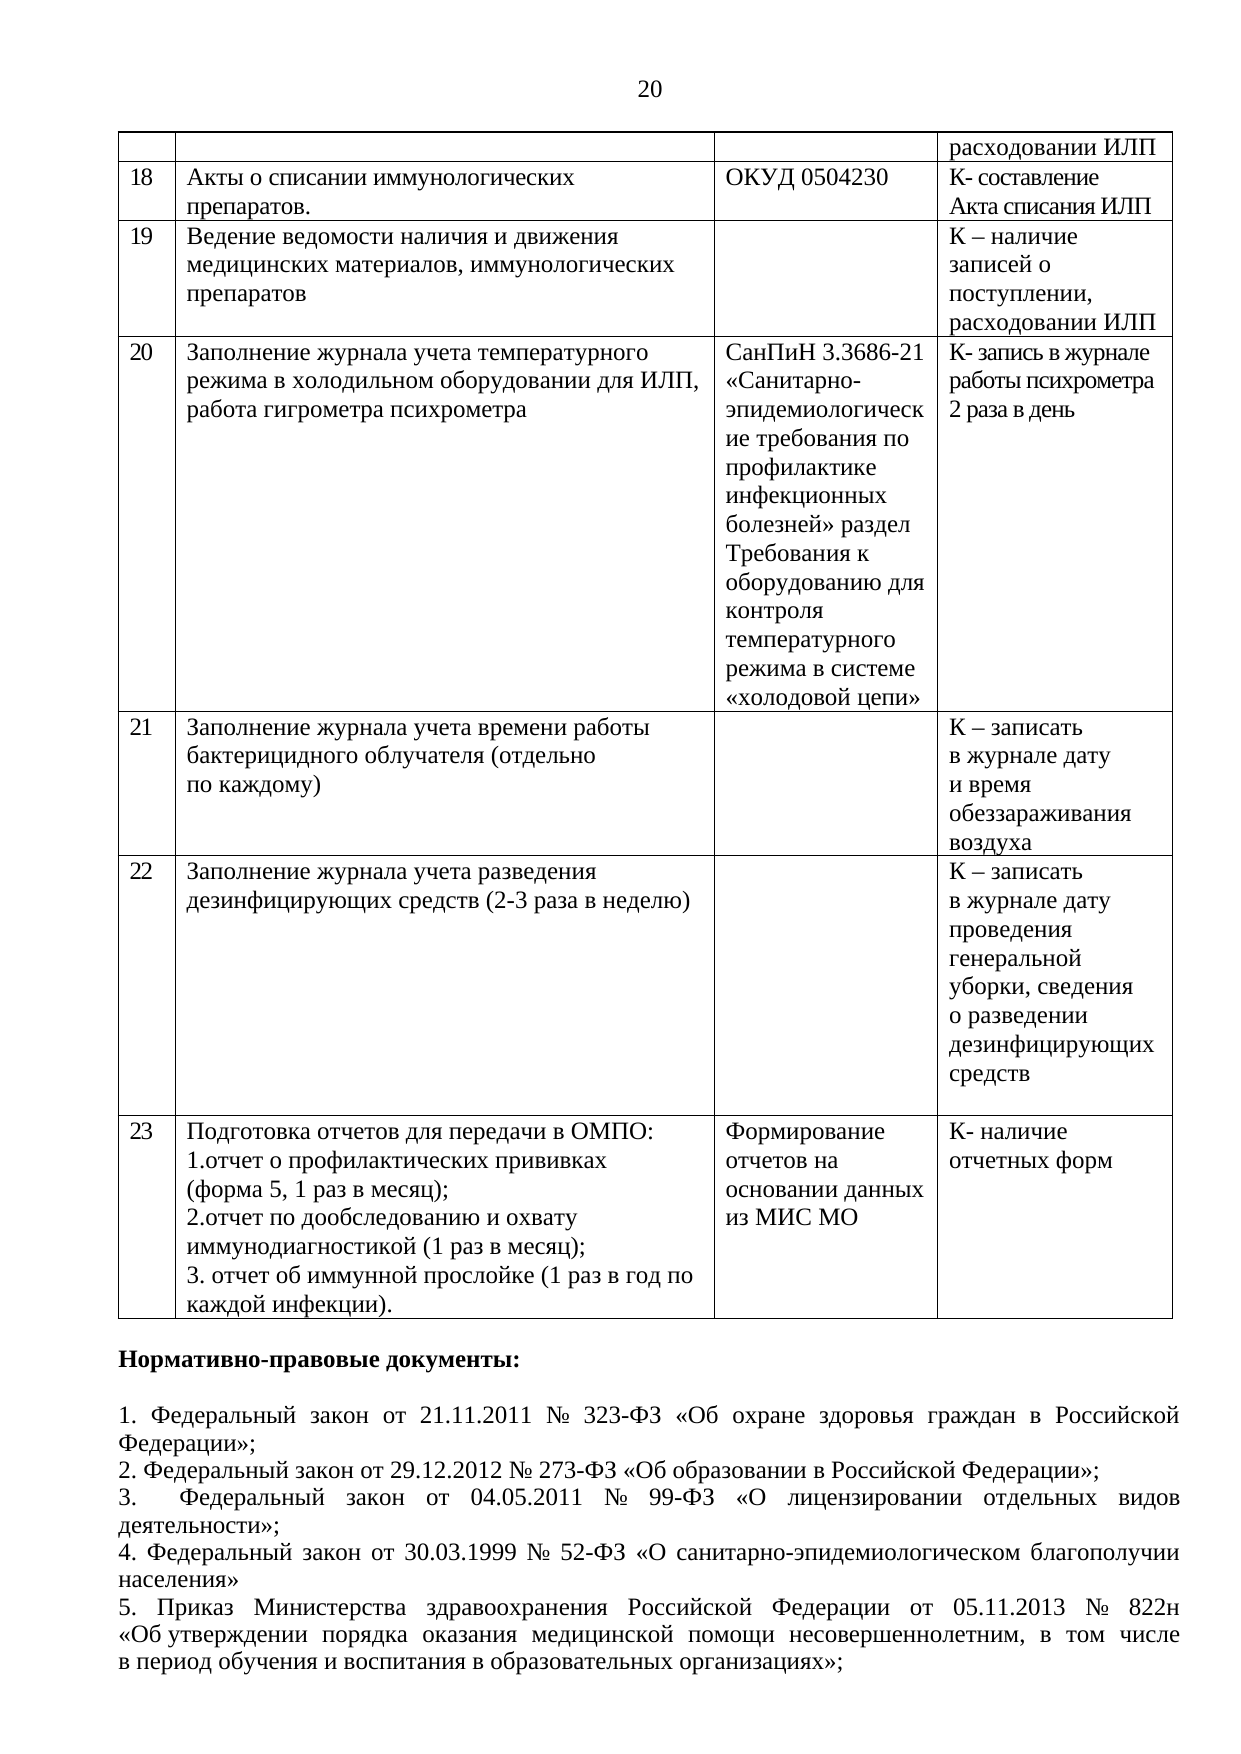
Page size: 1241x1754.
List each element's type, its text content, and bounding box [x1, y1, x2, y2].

table_cell Заполнение журнала учета разведения дезинфицирующих средств (2-3 раза в неделю) [176, 856, 714, 1115]
text 1. Федеральный закон от 21.11.2011 № 323-ФЗ «Об охране здоровья граждан в Российской Федерации»; [118, 1402, 1181, 1456]
table_cell 23 [119, 1116, 175, 1317]
table_cell [176, 133, 714, 161]
text 2. Федеральный закон от 29.12.2012 № 273-ФЗ «Об образовании в Российской Федерации»; [118, 1456, 1181, 1484]
table_cell [1173, 855, 1179, 1115]
table_cell [1173, 131, 1179, 161]
table_cell [1173, 1115, 1179, 1317]
text Нормативно-правовые документы: [118, 1347, 1181, 1373]
table_cell [1173, 220, 1179, 336]
table_cell [715, 712, 937, 855]
table_cell К – записать в журнале дату и время обеззараживания воздуха [938, 712, 1172, 855]
table_cell СанПиН 3.3686-21 «Санитарно-эпидемиологические требования по профилактике инфекционных болезней» раздел Требования к оборудованию для контроля температурного режима в системе «холодовой цепи» [715, 337, 937, 711]
table_cell Формирование отчетов на основании данных из МИС МО [715, 1116, 937, 1317]
table_cell 19 [119, 221, 175, 336]
table_cell [715, 133, 937, 161]
table_cell К- составление Акта списания ИЛП [938, 162, 1172, 220]
table_cell 20 [119, 337, 175, 711]
table_cell К- запись в журнале работы психрометра 2 раза в день [938, 337, 1172, 711]
table_cell 22 [119, 856, 175, 1115]
table_cell расходовании ИЛП [938, 133, 1172, 161]
text 5. Приказ Министерства здравоохранения Российской Федерации от 05.11.2013 № 822н «Об утверждении порядка оказания медицинской помощи несовершеннолетним, в том числе в период обучения и воспитания в образовательных организациях»; [118, 1593, 1181, 1675]
table_cell [1173, 711, 1179, 855]
table_cell 21 [119, 712, 175, 855]
table_cell [1173, 161, 1179, 220]
text 4. Федеральный закон от 30.03.1999 № 52-ФЗ «О санитарно-эпидемиологическом благополучии населения» [118, 1538, 1181, 1593]
table_cell ОКУД 0504230 [715, 162, 937, 220]
table_cell [715, 221, 937, 336]
table_cell 18 [119, 162, 175, 220]
table_cell [715, 856, 937, 1115]
table_cell К – записать в журнале дату проведения генеральной уборки, сведения о разведении дезинфицирующих средств [938, 856, 1172, 1115]
table_cell К- наличие отчетных форм [938, 1116, 1172, 1317]
table_cell Заполнение журнала учета температурного режима в холодильном оборудовании для ИЛП, работа гигрометра психрометра [176, 337, 714, 711]
table_cell [1173, 336, 1179, 711]
table_cell Заполнение журнала учета времени работы бактерицидного облучателя (отдельно по каждому) [176, 712, 714, 855]
table_cell К – наличие записей о поступлении, расходовании ИЛП [938, 221, 1172, 336]
table_cell [119, 133, 175, 161]
table_cell Акты о списании иммунологических препаратов. [176, 162, 714, 220]
text 3. Федеральный закон от 04.05.2011 № 99-ФЗ «О лицензировании отдельных видов деятельности»; [118, 1484, 1181, 1538]
table_cell Ведение ведомости наличия и движения медицинских материалов, иммунологических препаратов [176, 221, 714, 336]
table_cell Подготовка отчетов для передачи в ОМПО: 1.отчет о профилактических прививках (форма 5, 1 раз в месяц); 2.отчет по дообследованию и охвату иммунодиагностикой (1 раз в месяц); 3. отчет об иммунной прослойке (1 раз в год по каждой инфекции). [176, 1116, 714, 1317]
